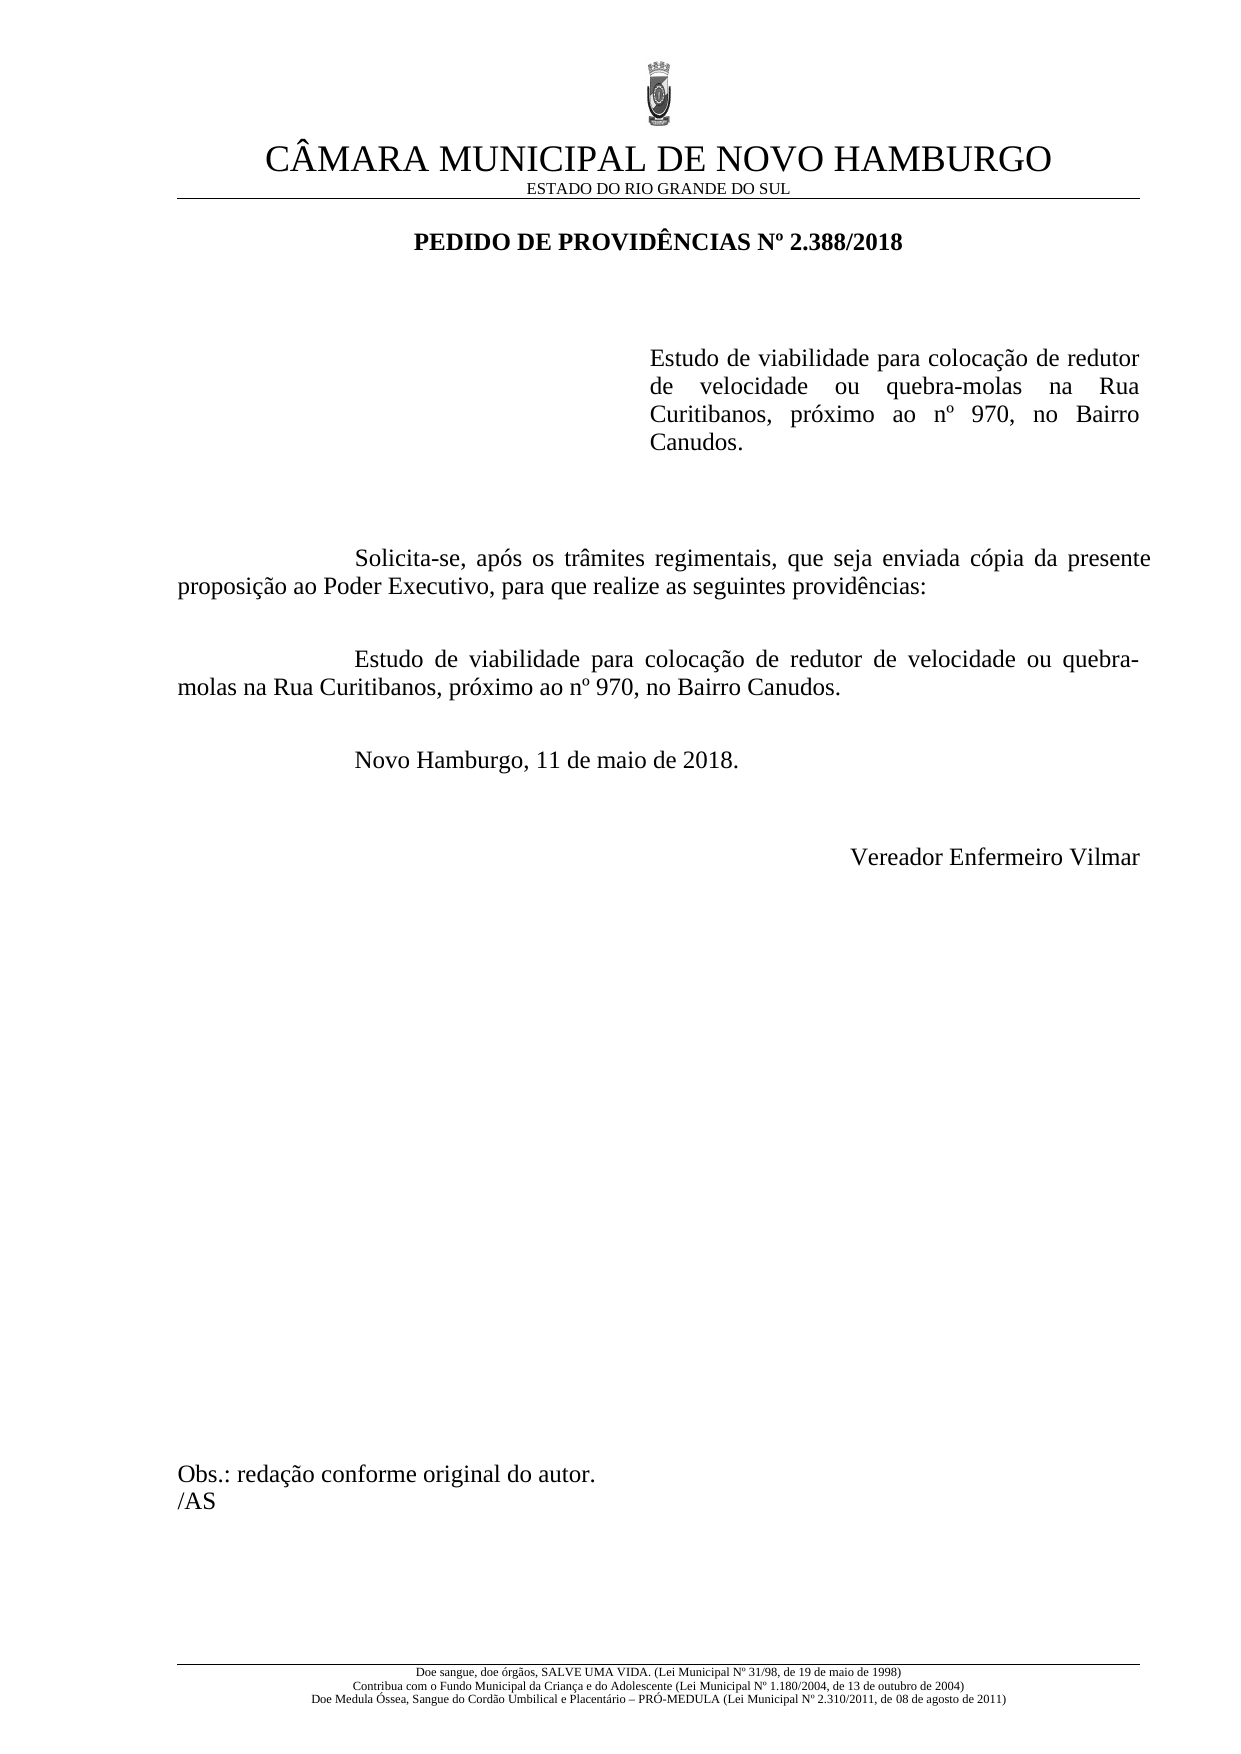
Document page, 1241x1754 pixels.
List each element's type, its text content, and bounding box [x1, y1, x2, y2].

text Vereador Enfermeiro Vilmar [177, 843, 1140, 870]
text Estudo de viabilidade para colocação de redutor de velocidade ou quebra-molas na Rua Curitibanos, próximo ao nº 970, no Bairro Canudos. [177, 645, 1140, 700]
text Solicita-se, após os trâmites regimentais, que seja enviada cópia da presente proposição ao Poder Executivo, para que realize as seguintes providências: [177, 544, 1152, 599]
text Obs.: redação conforme original do autor. [177, 1460, 1140, 1487]
text Estudo de viabilidade para colocação de redutor de velocidade ou quebra-molas na Rua Curitibanos, próximo ao nº 970, no Bairro Canudos. [649, 344, 1140, 455]
text PEDIDO DE PROVIDÊNCIAS Nº 2.388/2018 [177, 228, 1140, 256]
text /AS [177, 1487, 1140, 1515]
text Novo Hamburgo, 11 de maio de 2018. [177, 746, 1140, 774]
